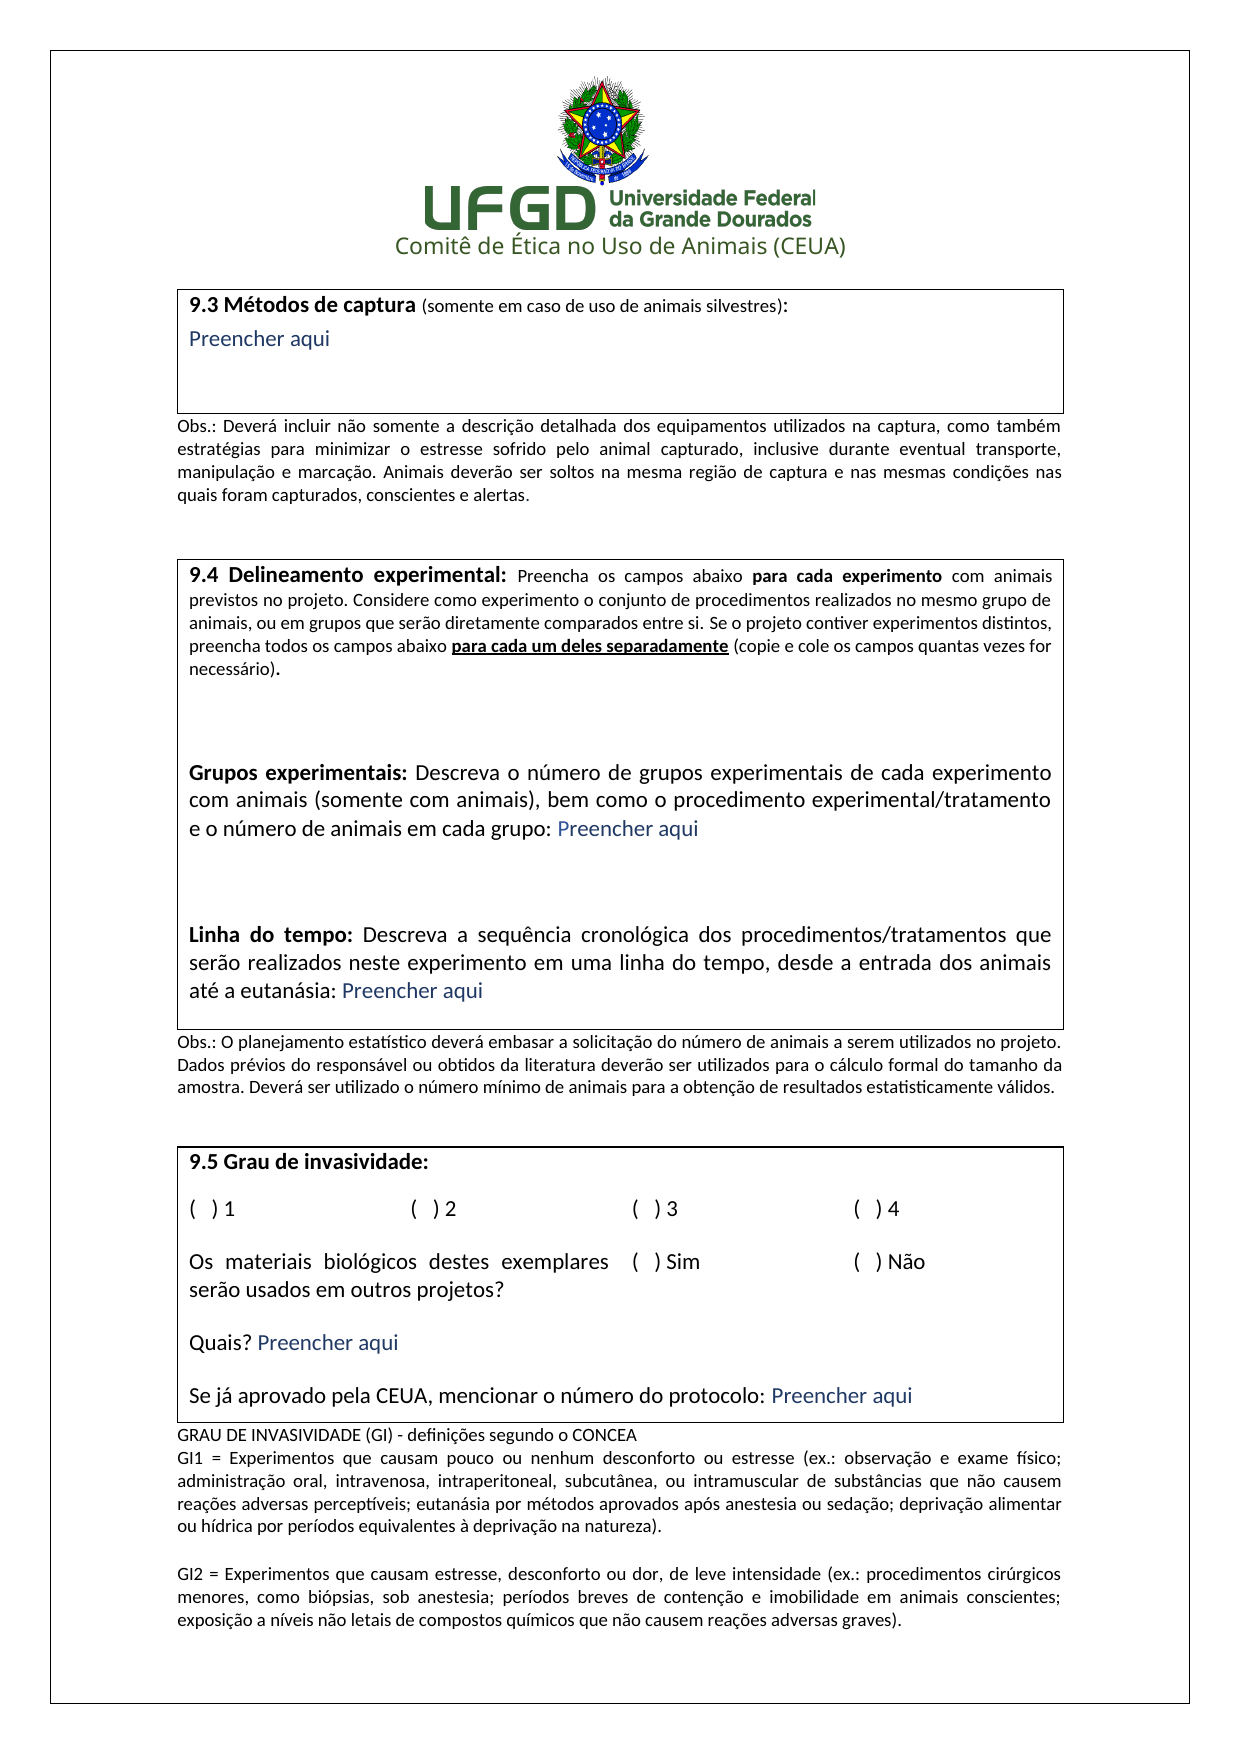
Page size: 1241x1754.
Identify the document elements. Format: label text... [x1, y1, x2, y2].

table_cell ( ) 4 [842, 1182, 1063, 1235]
table_cell [178, 705, 1063, 758]
table_cell ( ) Sim [620, 1235, 842, 1316]
table_cell Linha do tempo: Descreva a sequência cronológica dos procedimentos/tratamentos que serão realizados neste experimento em uma linha do tempo, desde a entrada dos animais até a eutanásia: Preencher aqui [178, 920, 1063, 1029]
picture [425, 73, 816, 230]
table_cell ( ) 3 [620, 1182, 842, 1235]
table_cell Preencher aqui [178, 325, 1063, 413]
table_cell Se já aprovado pela CEUA, mencionar o número do protocolo: Preencher aqui [178, 1369, 1063, 1422]
text GI1 = Experimentos que causam pouco ou nenhum desconforto ou estresse (ex.: observação e exame físico; administração oral, intravenosa, intraperitoneal, subcutânea, ou intramuscular de substâncias que não causem reações adversas perceptíveis; eutanásia por métodos aprovados após anestesia ou sedação; deprivação alimentar ou hídrica por períodos equivalentes à deprivação na natureza). [177, 1446, 1063, 1538]
table_cell Quais? Preencher aqui [178, 1316, 1063, 1369]
table_cell ( ) Não [842, 1235, 1063, 1316]
table_cell Grupos experimentais: Descreva o número de grupos experimentais de cada experimento com animais (somente com animais), bem como o procedimento experimental/tratamento e o número de animais em cada grupo: Preencher aqui [178, 758, 1063, 867]
table_cell Os materiais biológicos destes exemplares serão usados em outros projetos? [178, 1235, 620, 1316]
table_cell ( ) 2 [399, 1182, 620, 1235]
text Obs.: O planejamento estatístico deverá embasar a solicitação do número de animais a serem utilizados no projeto. Dados prévios do responsável ou obtidos da literatura deverão ser utilizados para o cálculo formal do tamanho da amostra. Deverá ser utilizado o número mínimo de animais para a obtenção de resultados estatisticamente válidos. [177, 1030, 1063, 1098]
table_cell [178, 867, 1063, 920]
table_header 9.3 Métodos de captura (somente em caso de uso de animais silvestres): [178, 290, 1063, 324]
table_header 9.4 Delineamento experimental: Preencha os campos abaixo para cada experimento com animais previstos no projeto. Considere como experimento o conjunto de procedimentos realizados no mesmo grupo de animais, ou em grupos que serão diretamente comparados entre si. Se o projeto contiver experimentos distintos, preencha todos os campos abaixo para cada um deles separadamente (copie e cole os campos quantas vezes for necessário). [178, 560, 1063, 704]
text GI2 = Experimentos que causam estresse, desconforto ou dor, de leve intensidade (ex.: procedimentos cirúrgicos menores, como biópsias, sob anestesia; períodos breves de contenção e imobilidade em animais conscientes; exposição a níveis não letais de compostos químicos que não causem reações adversas graves). [177, 1563, 1063, 1631]
table_cell ( ) 1 [178, 1182, 399, 1235]
text GRAU DE INVASIVIDADE (GI) - definições segundo o CONCEA [177, 1423, 1063, 1446]
table_header 9.5 Grau de invasividade: [178, 1148, 1063, 1182]
text Obs.: Deverá incluir não somente a descrição detalhada dos equipamentos utilizados na captura, como também estratégias para minimizar o estresse sofrido pelo animal capturado, inclusive durante eventual transporte, manipulação e marcação. Animais deverão ser soltos na mesma região de captura e nas mesmas condições nas quais foram capturados, conscientes e alertas. [177, 414, 1063, 506]
